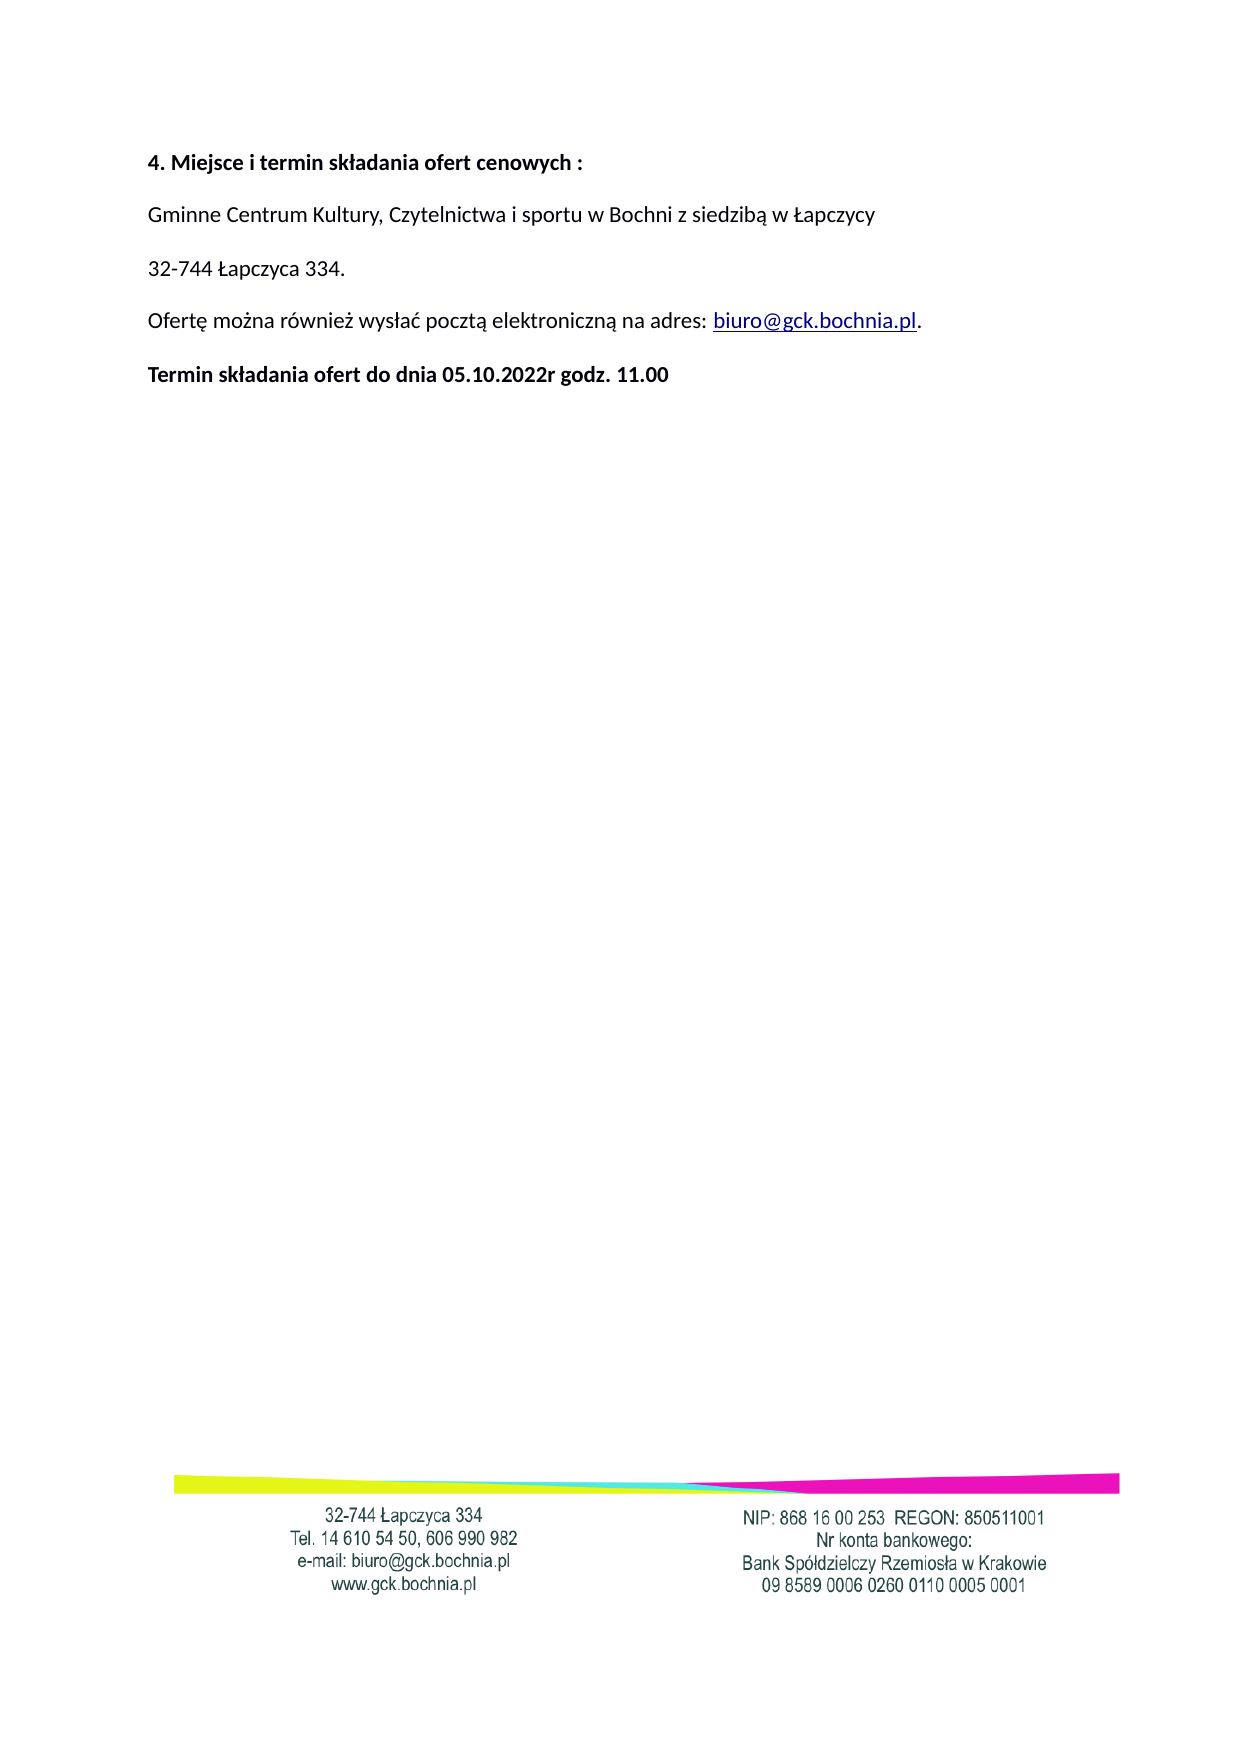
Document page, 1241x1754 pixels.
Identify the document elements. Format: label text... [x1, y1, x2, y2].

text 4. Miejsce i termin składania ofert cenowych : [148, 148, 1093, 176]
text Termin składania ofert do dnia 05.10.2022r godz. 11.00 [148, 360, 1093, 388]
text Ofertę można również wysłać pocztą elektroniczną na adres: biuro@gck.bochnia.pl. [148, 307, 1093, 335]
text Gminne Centrum Kultury, Czytelnictwa i sportu w Bochni z siedzibą w Łapczycy [148, 201, 1093, 229]
picture [83, 1459, 1210, 1607]
text 32-744 Łapczyca 334. [148, 254, 1093, 282]
